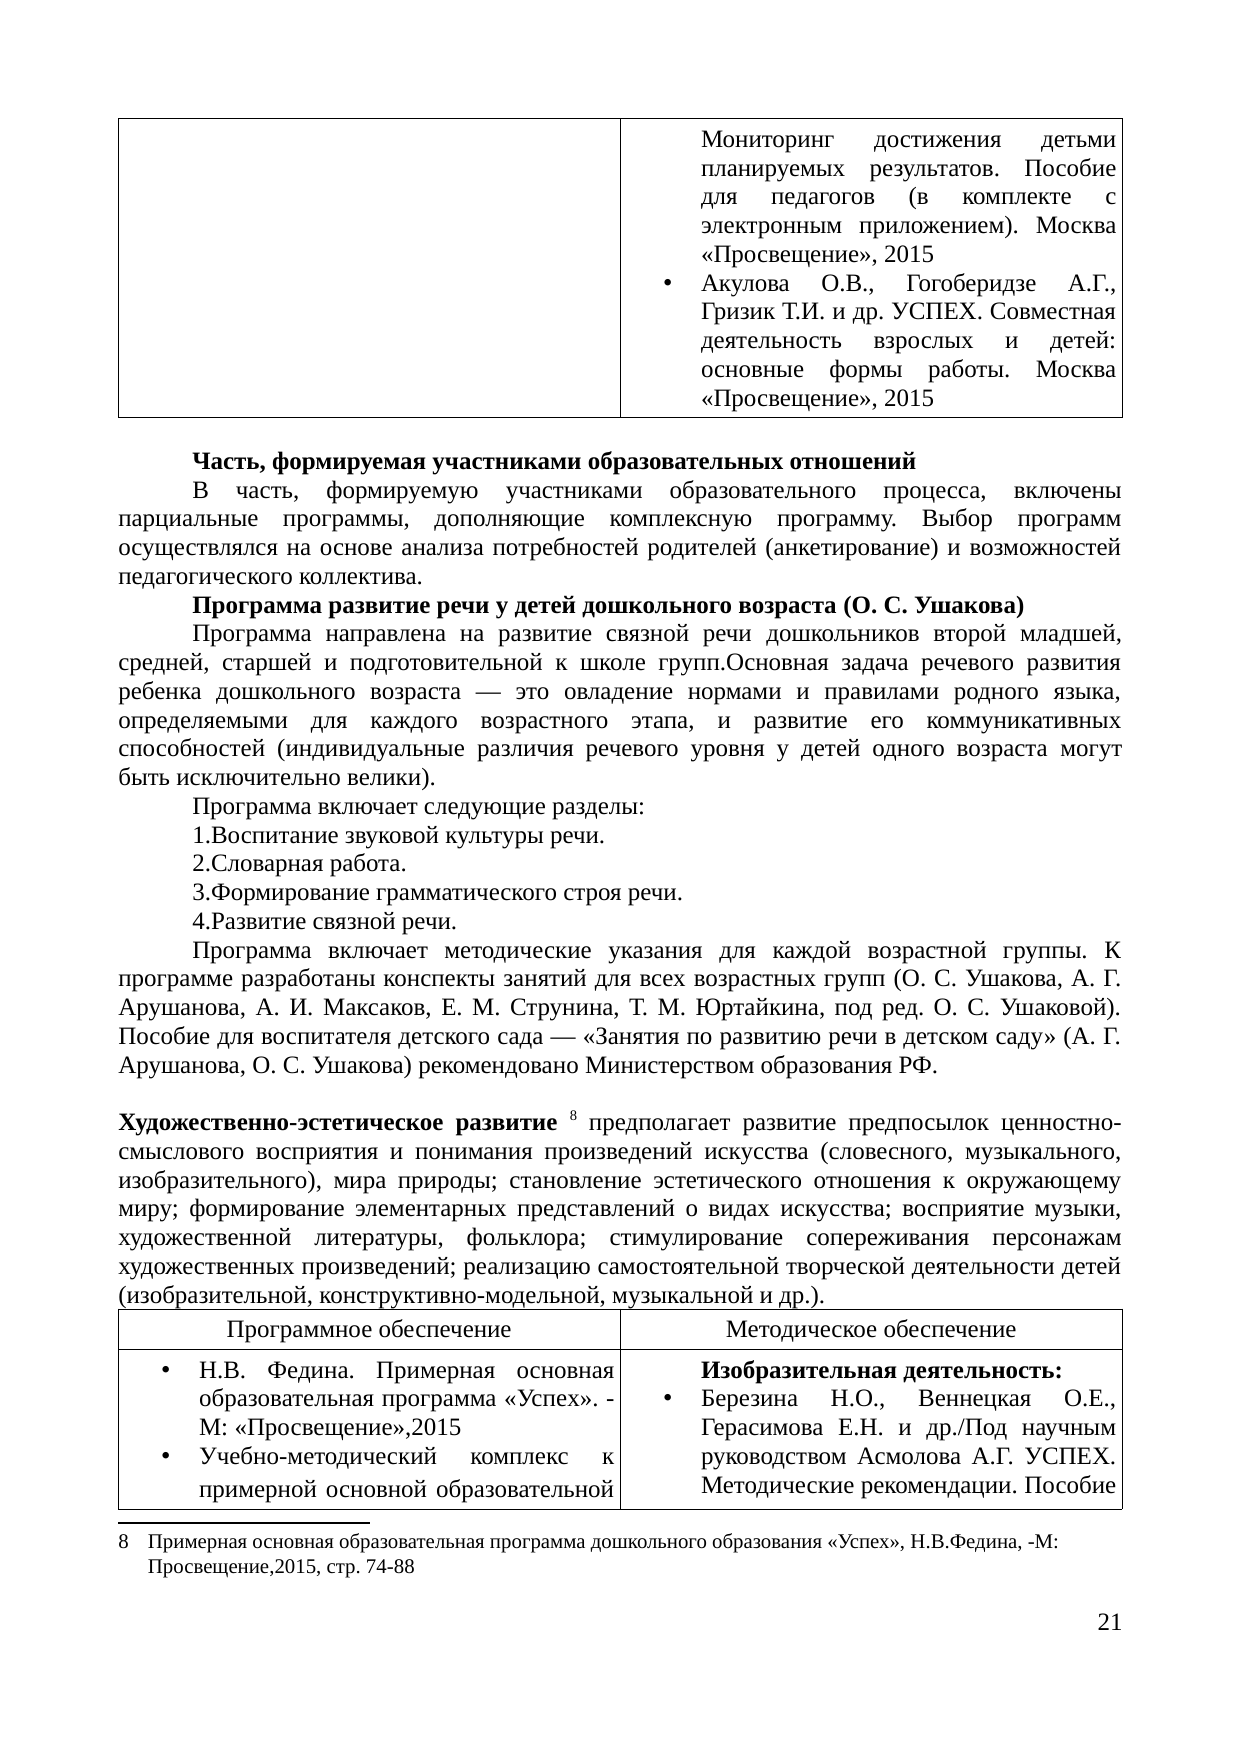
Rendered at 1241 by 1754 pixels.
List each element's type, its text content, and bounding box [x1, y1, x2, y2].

list В часть, формируемую участниками образовательного процесса, включены парциальные программы, дополняющие комплексную программу. Выбор программ осуществлялся на основе анализа потребностей родителей (анкетирование) и возможностей педагогического коллектива. [118, 475, 1122, 590]
table_cell Н.В. Федина. Примерная основная образовательная программа Успех. -М: «Просвещение»,2015. Учебно-методический комплекс к примерной основной образовательной программе «Успех» под ред. Н.Е. Фединой. Программа "Развитие речи у детей дошкольного возраста" (О.С. Ушакова) -Москва, 2016 Филичева Т.Б., Чиркина Г.В. «Коррекция нарушений речи» Программа, -М: Просвещение, 2009 г. О.Л.Князева,Р.Б.Стеркина.«Я-ТЫ-МЫ - М: Просвещение, 2008. [119, 119, 620, 417]
text Программа включает методические указания для каждой возрастной группы. К программе разработаны конспекты занятий для всех возрастных групп (О. С. Ушакова, А. Г. Арушанова, А. И. Максаков, Е. М. Струнина, Т. М. Юртайкина, под ред. О. С. Ушаковой). Пособие для воспитателя детского сада — «Занятия по развитию речи в детском саду» (А. Г. Арушанова, О. С. Ушакова) рекомендовано Министерством образования РФ. [118, 935, 1122, 1078]
text 4.Развитие связной речи. [118, 906, 1122, 935]
table_header Методическое обеспечение [621, 1310, 1122, 1349]
text 3.Формирование грамматического строя речи. [118, 877, 1122, 906]
text Программа включает следующие разделы: [118, 791, 1122, 820]
text Программа развитие речи у детей дошкольного возраста (О. С. Ушакова) [118, 590, 1122, 618]
text Программа направлена на развитие связной речи дошкольников второй младшей, средней, старшей и подготовительной к школе групп.Основная задача речевого развития ребенка дошкольного возраста — это овладение нормами и правилами родного языка, определяемыми для каждого возрастного этапа, и развитие его коммуникативных способностей (индивидуальные различия речевого уровня у детей одного возраста могут быть исключительно велики). [118, 618, 1122, 791]
text 1.Воспитание звуковой культуры речи. [118, 820, 1122, 848]
list Художественно-эстетическое развитие предполагает развитие предпосылок ценностно-смыслового восприятия и понимания произведений искусства (словесного, музыкального, изобразительного), мира природы; становление эстетического отношения к окружающему миру; формирование элементарных представлений о видах искусства; восприятие музыки, художественной литературы, фольклора; стимулирование сопереживания персонажам художественных произведений; реализацию самостоятельной творческой деятельности детей (изобразительной, конструктивно-модельной, музыкальной и др.). [118, 1107, 1122, 1308]
table_cell Изобразительная деятельность: Березина Н.О., Веннецкая О.Е., Герасимова Е.Н. и др./Под научным руководством Асмолова А.Г. УСПЕХ. Методические рекомендации. Пособие для воспитателей, М: «Просвещение»,2015 Степанова М.А., Березина Н.О., Бурлакова И.А. и др.УСПЕХ. Мониторинг достижения детьми планируемых результатов. Пособие для педагогов (в комплекте с электронным приложением).М: «Просвещение»,2015 Гризик Т. И., Ерофеева Т. И.УСПЕХ. Умные раскраски. Пособие для детей 3—7 лет- М: «Просвещение»,2015. Доронова Т. Н. УСПЕХ. Наша мастерская. Пособие для детей 3—7 лет - М: «Просвещение»,2015. Гризик Т. И. УСПЕХ. Умелые пальчики. Пособие для детей 3—7 лет - М: «Просвещение»,2015. Доронова Т. Н. УСПЕХ. Изобразительное искусство. Пособие для детей 4—7 лет - М: «Просвещение»,2015. Акулова О.В., Гогоберидзе А.Г., Гризик Т.И. и др.УСПЕХ. Совместная деятельность взрослых и детей: основные формы.М: «Просвещение»,2015 К.К.Утробина, Г.Ф. Утробин. Увлекательное рисование методом тычка с детьми. Москва, Гном и Д, 2001 Комарова Т. С. Занятия по изобразительной деятельности во второй младшей детского сада. Конспекты занятий. — М.: Мозаика-Синтез, 2015. Комарова Т. С. Занятия по изобразительной деятельности в средней группе детского сада. Конспекты занятий. — М.: Мозаика-Синтез, 2015 Комарова Т. С. Занятия по изобразительной деятельности в старшей группе детского сада. Конспекты занятий. — М.: Мозаика-Синтез,2015 наглядно-дидактичекие пособия: Филимоновская народная игрушка. М.: Мозаика-Синтез, 2016 Городецкая роспись по дереву. М,: Мозаика-Синтез, 2016 Полхов-Майдан. - М.: Мозаика-Синтез, 2016 Каргополь. Народная игрушка. М,: Мозаика-Синтез, 2016 Дымковская игрушка.- М.: Мозаика-Синтез, 2016. Хохлома, М.: Мозаика-Синтез, 2016 Гжель.-М.: Мозаика-Синтез, 2016 Животные в русской графике.-М.: Мозаика-Синтез, 2016 Сказка в русской живописи.-М.: Мозаика-Синтез, 2015 Натюрморт. -М.: Мозаика-Синтез, 2016 Портрет. -М.: Мозаика-Синтез, 2016 Детский портрет.-М.: Мозаика-Синтез, 2016 Пейзаж-М.: Мозаика-Синтез, 2015 Рабочие тетради Волшебный пластилин. М.: Мозаика-Синтез, 2016. Городецкая роспись. М.: Мозаика-Синтез, 2016 Дымковская игрушка. М.: Мозаика-Синтез, 2016 Жоствоский букет М.: Мозаика-Синтез, 2016 Сказочная гжель. М.: Мозаика-Синтез, 2016 Музыкальная деятельность Радынова О.П. Настроение, чувства в музыке, М.ТЦ «Сфера», 2016. Радынова О.П. Сказка в музыке.Музыкальные инструменты, М.ТЦ «Сфера», 2016. Радынова О.П. Настроение, чувства в музыке, М.ТЦ «Сфера», 2016. Зацепина М. Б. Музыкальное воспитание в детском саду.М,: Мозаика-Синтеэ, 2005-2010. Зацепина М. Б. Культурно-досуговая деятельность. М., 2004. Зацепина М. Б. Культурно-досуговая деятельность в детском саду. М.: Мозаика-Синтез, 2005-2010. Зацепина М. Б., Антонова Т. В. Народные праздники в детском саду. М.:-Мозаика-Синтез,2010. Зацепина М. Б., Антонова ТВ. Праздники и развлечения в детском саду. - М.: Мозаика-Синтез, 2010. Т.Суворова. Танцевальная ритмика для детей. Санкт-Петербург, 2005 наглядно-дидактические пособия: Т.Минишева. Музыкальные инструменты. М.Мозаика-Синтез, 2016. Э.Емельянова. Расскажите детям о музыкальных инструментах. М.Мозаика-Синтез, 2015. Т.В. Цветкова. Музыкальные инструменты. 2016. наглядно-дидактичекие пособия: Музыкальные инструменты народов мира, М.Мозаика-Минтез, 2015 Музыкальные инструменты, М.ТЦ «Сфера»,2016 [621, 1350, 1122, 1508]
table_cell Н.В. Федина. Примерная основная образовательная программа «Успех». -М: «Просвещение»,2015 Учебно-методический комплекс к примерной основной образовательной программе «Успех» под ред. Н.Е. Фединой. Авторская программа «Цветные ладошки» Лыковой И.А. ИД Цветной мир, 2015 Радынова О.П. Музыкальные шедевры. Авторская программа и методические рекомендации. – М.: «Издательство ГНОМ и Д», 2016. – (Музыка для дошкольников и младших школьников.) Каплунова И., Новоскольцева И. Программа музыкального воспитания детей дошкольного возраста «Ладушки», младшая группа. СПб.: Изд-во «Композитор», 2015 [119, 1350, 620, 1508]
text Часть, формируемая участниками образовательных отношений [118, 446, 1122, 475]
table_header Программное обеспечение [119, 1310, 620, 1349]
table_cell В.В. Баронова. Грамматическое путешествие по странам и континентам. Занятия по познавательному и речевому развитию старших дошкольников.- М: ТЦ «Сфера» Гербова В.В. Развитие речи в детском саду. Средняя группа.- М: Мозаика-Синтез, 2016 Гербова В.В. Развитие речи в детском саду. старшая группа.-М:Мозаика-Синтез, 2016 Гербова В.В. Занятия по развитию речи в детском саду во второй младшей группе детского сада. М.Мозаика-Синтез, 2010. Гербова В.В. Развитие речи в детском саду. Подготовительная группа.-М:Мозаика-Синтез, 2016 Ушакова О.С. Развитие речи детей 3-4 лет. Методические рекомендации. Конспекты занятий. Игры и упражнения.- М. Вентана-Граф, 2016. Ушакова О.С. Развитие речи детей 3-5 лет. Методические рекомендации. Конспекты занятий. Игры и упражнения.- - М: ТЦ «Сфера»,2016. Л.А. Ефросинина. Литература для дошкольников.3-5, 5-7 лет. -М.ТЦ «Сфера», 2015 Гербова В.В. Приобщение детей к художественной литературе. – М. Мозаика-Синтез, 2010. Хрестоматия 4 – 7 лет, Составители Гербова В.В., Ильчук Н.П., и др., М.:Оникс – XXI век, 2005. В.В. Гербова, Н.П. Ильчук «Книга для чтения в детском саду и дома» Хрестоматия. 2-4 года. Москва, 2015г. В.В. Гербова, Н.П. Ильчук «Книга для чтения в детском саду и дома» Хрестоматия. 4-5 лет. Москва, 2015г. О.С.Ушакова. Развитие речи и творчества дошкольников: игры, упражнения, конспекты занятий. ТЦ СФЕРА, 2003 В.С.Володина. Альбом по развитию речи. Москва, РОСМЭН, 2007 Н.В. Федина .Успех. Примерная общая образовательная программа.- Москва «Просвещение», 2015 Березина Н.О., Веннецкая О.Е., Герасимова Е.Н. и др./Под научным руководством Асмолова А.Г. УСПЕХ. Методические рекомендации. Пособие для воспитателей Москва «Просвещение», 2015 Степанова М.А., Березина Н.О., Бурлакова И.А. и др.УСПЕХ. Мониторинг достижения детьми планируемых результатов. Пособие для педагогов (в комплекте с электронным приложением). Москва «Просвещение», 2015 Акулова О.В., Гогоберидзе А.Г., Гризик Т.И. и др. УСПЕХ. Совместная деятельность взрослых и детей: основные формы работы. Москва «Просвещение», 2015 [621, 119, 1122, 417]
text 2.Словарная работа. [118, 848, 1122, 877]
list Примерная основная образовательная программа дошкольного образования «Успех», Н.В.Федина, -М: Просвещение,2015, стр. 74-88 [118, 1529, 1122, 1578]
